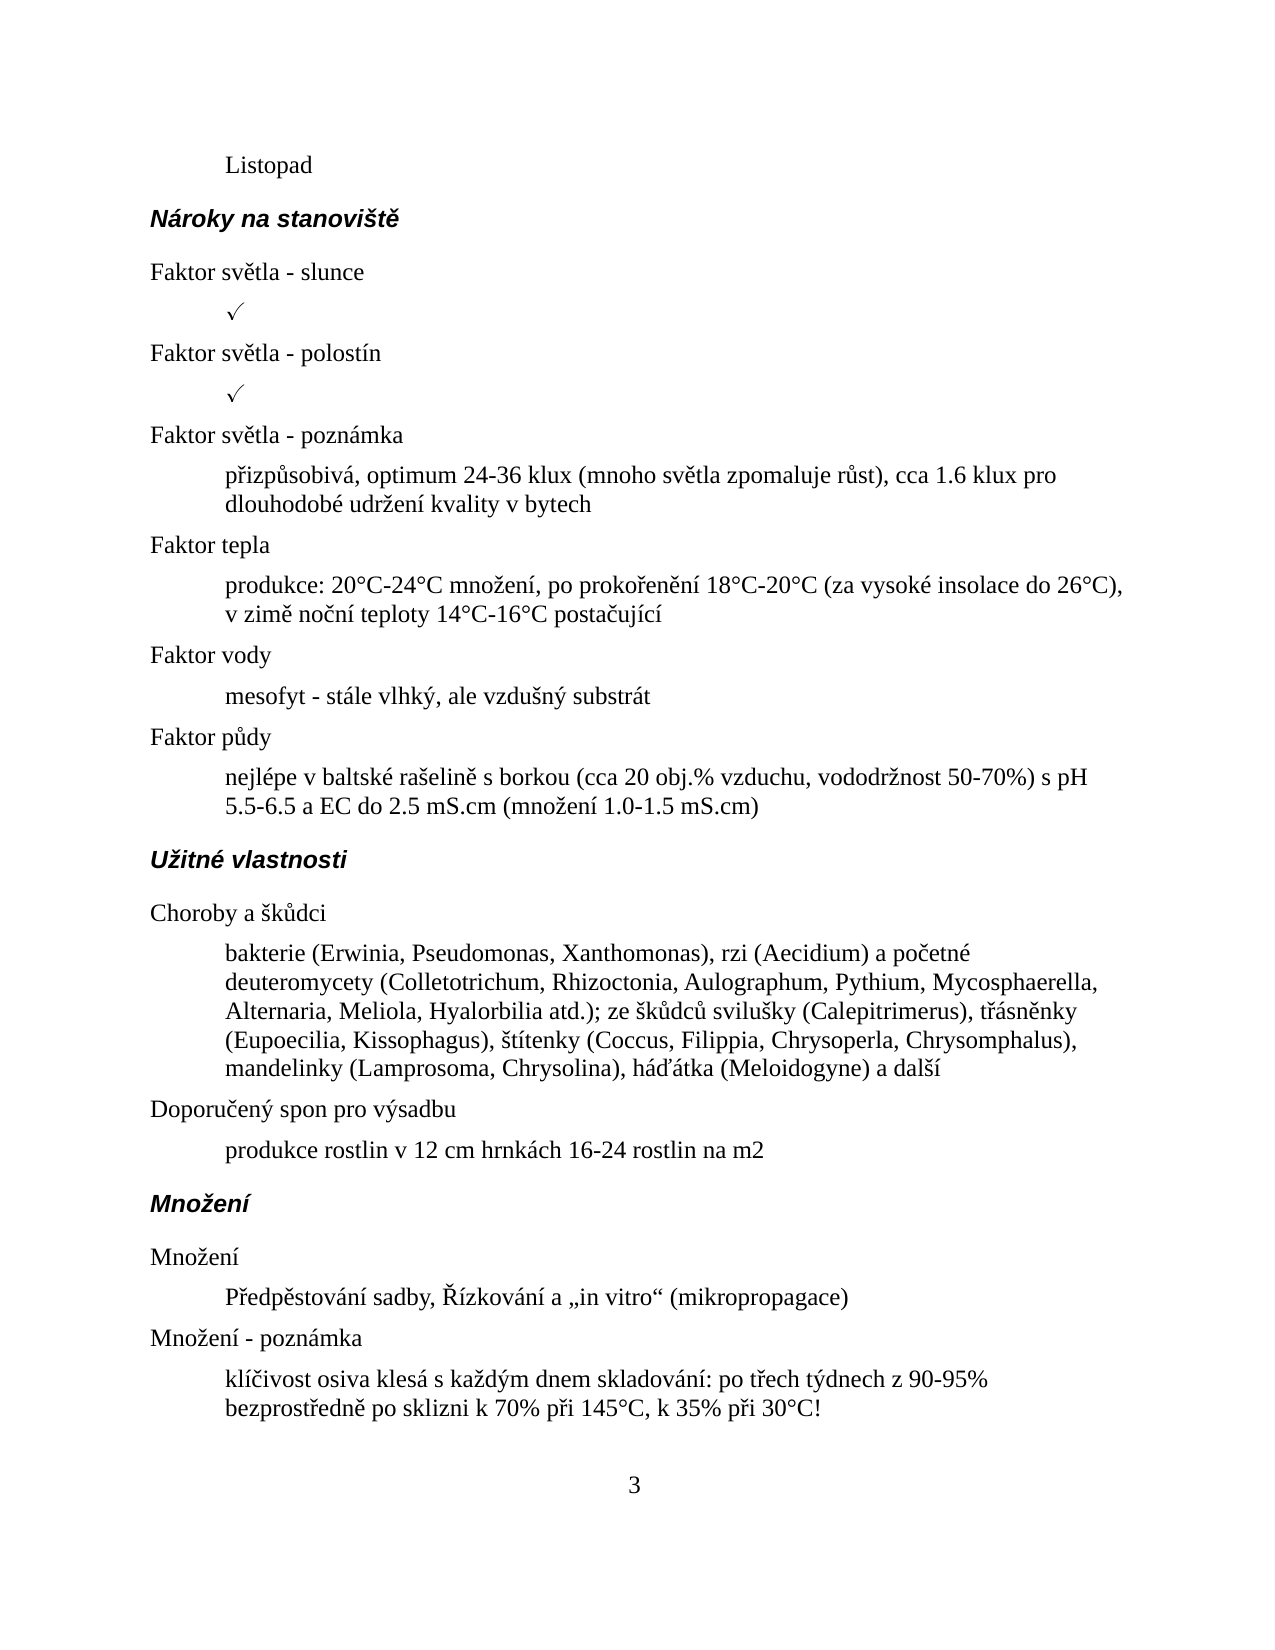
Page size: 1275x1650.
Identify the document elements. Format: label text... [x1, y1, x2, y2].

text nejlépe v baltské rašelině s borkou (cca 20 obj.% vzduchu, vododržnost 50-70%) s pH 5.5-6.5 a EC do 2.5 mS.cm (množení 1.0-1.5 mS.cm) [225, 762, 1125, 820]
subtitle Množení [150, 1189, 1125, 1217]
text Faktor světla - slunce [150, 257, 1125, 286]
text bakterie (Erwinia, Pseudomonas, Xanthomonas), rzi (Aecidium) a početné deuteromycety (Colletotrichum, Rhizoctonia, Aulographum, Pythium, Mycosphaerella, Alternaria, Meliola, Hyalorbilia atd.); ze škůdců svilušky (Calepitrimerus), třásněnky (Eupoecilia, Kissophagus), štítenky (Coccus, Filippia, Chrysoperla, Chrysomphalus), mandelinky (Lamprosoma, Chrysolina), háďátka (Meloidogyne) a další [225, 938, 1125, 1082]
text Faktor půdy [150, 722, 1125, 750]
text mesofyt - stále vlhký, ale vzdušný substrát [225, 681, 1125, 709]
text Faktor světla - polostín [150, 338, 1125, 367]
text Množení [150, 1242, 1125, 1271]
text Faktor světla - poznámka [150, 420, 1125, 448]
text produkce rostlin v 12 cm hrnkách 16-24 rostlin na m2 [225, 1135, 1125, 1164]
text Doporučený spon pro výsadbu [150, 1094, 1125, 1123]
text ✓ [225, 379, 1125, 408]
text produkce: 20°C-24°C množení, po prokořenění 18°C-20°C (za vysoké insolace do 26°C), v zimě noční teploty 14°C-16°C postačující [225, 571, 1125, 628]
text klíčivost osiva klesá s každým dnem skladování: po třech týdnech z 90-95% bezprostředně po sklizni k 70% při 145°C, k 35% při 30°C! [225, 1364, 1125, 1421]
text ✓ [225, 297, 1125, 326]
text Listopad [225, 150, 1125, 179]
subtitle Užitné vlastnosti [150, 845, 1125, 873]
text Faktor vody [150, 640, 1125, 669]
text Choroby a škůdci [150, 898, 1125, 927]
text Faktor tepla [150, 530, 1125, 559]
text Předpěstování sadby, Řízkování a „in vitro“ (mikropropagace) [225, 1282, 1125, 1311]
subtitle Nároky na stanoviště [150, 204, 1125, 232]
text přizpůsobivá, optimum 24-36 klux (mnoho světla zpomaluje růst), cca 1.6 klux pro dlouhodobé udržení kvality v bytech [225, 460, 1125, 518]
text Množení - poznámka [150, 1323, 1125, 1352]
